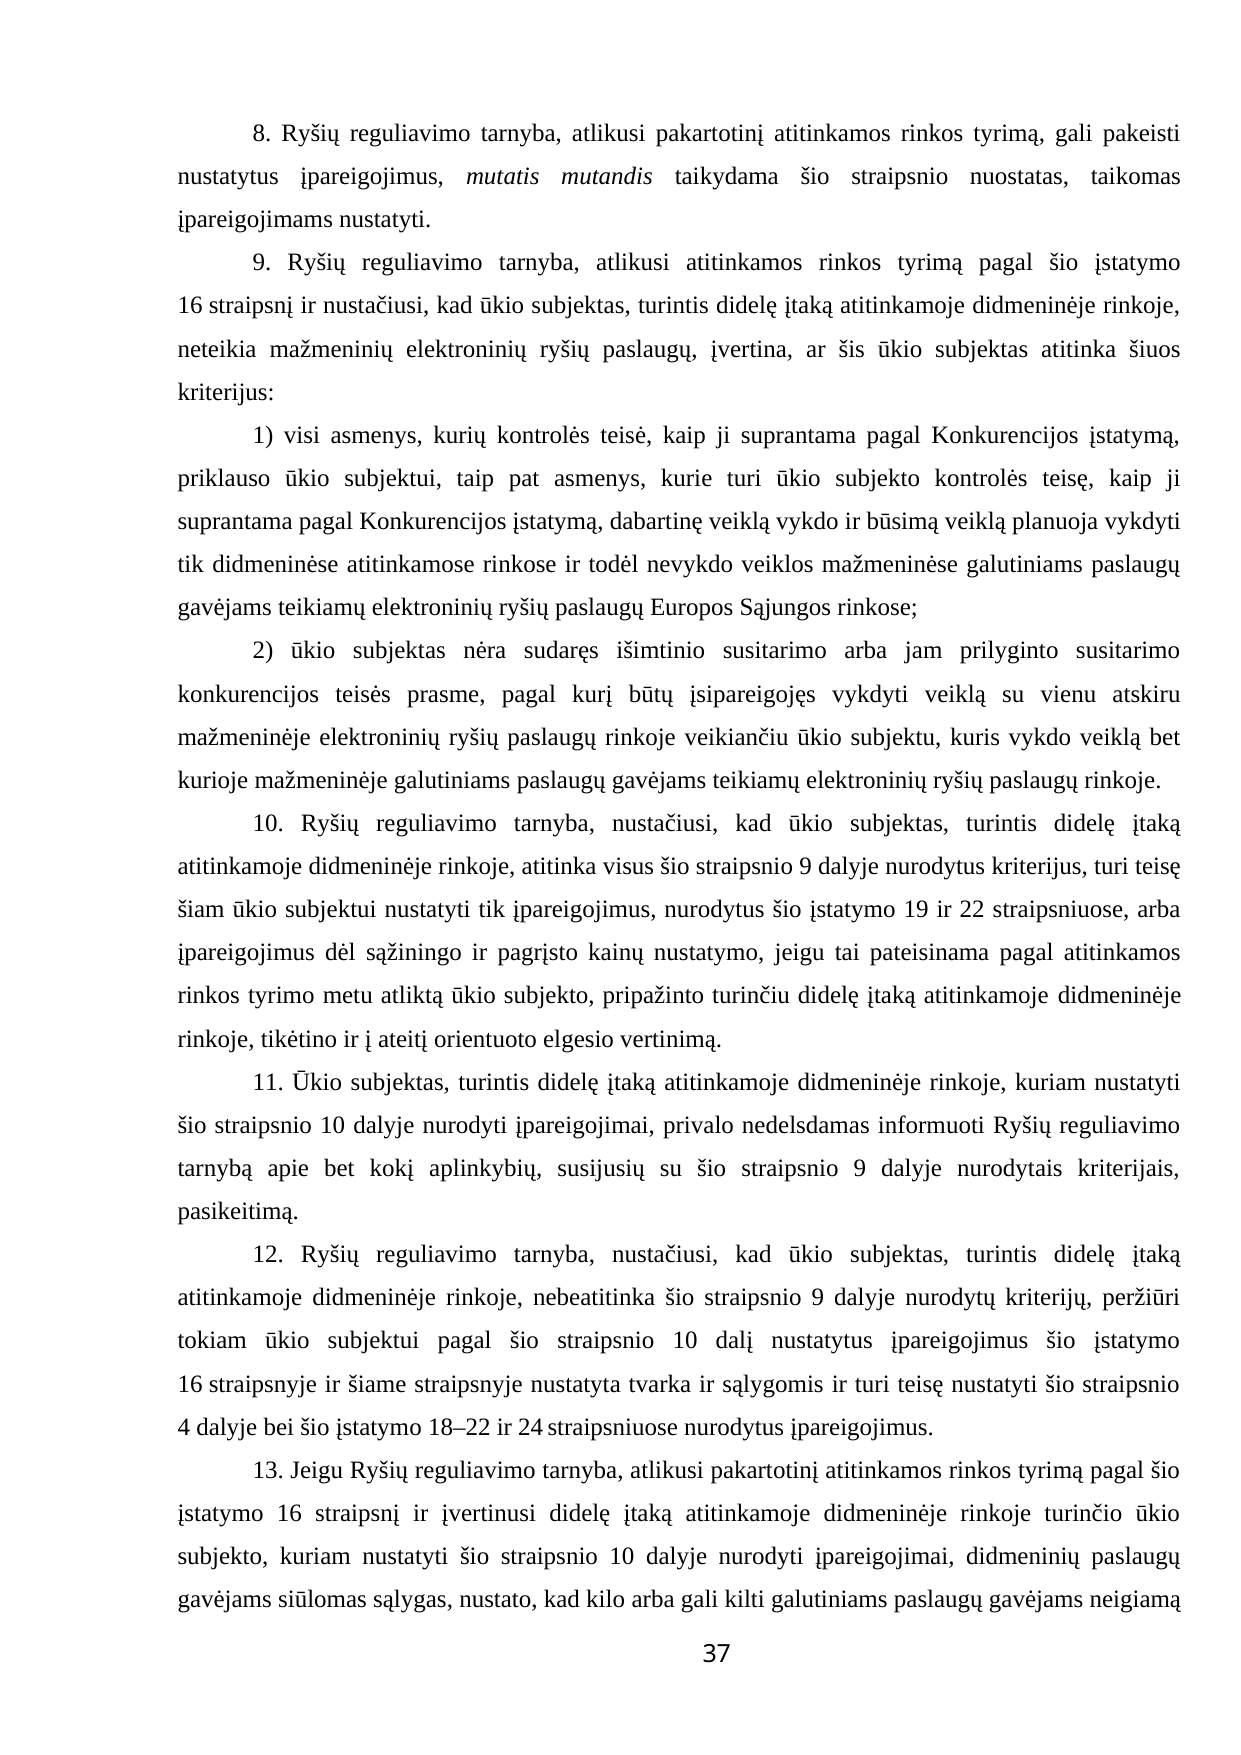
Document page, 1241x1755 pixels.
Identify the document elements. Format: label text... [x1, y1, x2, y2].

text 9. Ryšių reguliavimo tarnyba, atlikusi atitinkamos rinkos tyrimą pagal šio įstatymo 16 straipsnį ir nustačiusi, kad ūkio subjektas, turintis didelę įtaką atitinkamoje didmeninėje rinkoje, neteikia mažmeninių elektroninių ryšių paslaugų, įvertina, ar šis ūkio subjektas atitinka šiuos kriterijus: [177, 247, 1181, 406]
text 10. Ryšių reguliavimo tarnyba, nustačiusi, kad ūkio subjektas, turintis didelę įtaką atitinkamoje didmeninėje rinkoje, atitinka visus šio straipsnio 9 dalyje nurodytus kriterijus, turi teisę šiam ūkio subjektui nustatyti tik įpareigojimus, nurodytus šio įstatymo 19 ir 22 straipsniuose, arba įpareigojimus dėl sąžiningo ir pagrįsto kainų nustatymo, jeigu tai pateisinama pagal atitinkamos rinkos tyrimo metu atliktą ūkio subjekto, pripažinto turinčiu didelę įtaką atitinkamoje didmeninėje rinkoje, tikėtino ir į ateitį orientuoto elgesio vertinimą. [177, 808, 1181, 1052]
text 13. Jeigu Ryšių reguliavimo tarnyba, atlikusi pakartotinį atitinkamos rinkos tyrimą pagal šio įstatymo 16 straipsnį ir įvertinusi didelę įtaką atitinkamoje didmeninėje rinkoje turinčio ūkio subjekto, kuriam nustatyti šio straipsnio 10 dalyje nurodyti įpareigojimai, didmeninių paslaugų gavėjams siūlomas sąlygas, nustato, kad kilo arba gali kilti galutiniams paslaugų gavėjams neigiamą [177, 1455, 1181, 1613]
text 2) ūkio subjektas nėra sudaręs išimtinio susitarimo arba jam prilyginto susitarimo konkurencijos teisės prasme, pagal kurį būtų įsipareigojęs vykdyti veiklą su vienu atskiru mažmeninėje elektroninių ryšių paslaugų rinkoje veikiančiu ūkio subjektu, kuris vykdo veiklą bet kurioje mažmeninėje galutiniams paslaugų gavėjams teikiamų elektroninių ryšių paslaugų rinkoje. [177, 636, 1181, 794]
text 12. Ryšių reguliavimo tarnyba, nustačiusi, kad ūkio subjektas, turintis didelę įtaką atitinkamoje didmeninėje rinkoje, nebeatitinka šio straipsnio 9 dalyje nurodytų kriterijų, peržiūri tokiam ūkio subjektui pagal šio straipsnio 10 dalį nustatytus įpareigojimus šio įstatymo 16 straipsnyje ir šiame straipsnyje nustatyta tvarka ir sąlygomis ir turi teisę nustatyti šio straipsnio 4 dalyje bei šio įstatymo 18–22 ir 24 straipsniuose nurodytus įpareigojimus. [177, 1239, 1181, 1441]
text 8. Ryšių reguliavimo tarnyba, atlikusi pakartotinį atitinkamos rinkos tyrimą, gali pakeisti nustatytus įpareigojimus, mutatis mutandis taikydama šio straipsnio nuostatas, taikomas įpareigojimams nustatyti. [177, 118, 1181, 233]
text 1) visi asmenys, kurių kontrolės teisė, kaip ji suprantama pagal Konkurencijos įstatymą, priklauso ūkio subjektui, taip pat asmenys, kurie turi ūkio subjekto kontrolės teisę, kaip ji suprantama pagal Konkurencijos įstatymą, dabartinę veiklą vykdo ir būsimą veiklą planuoja vykdyti tik didmeninėse atitinkamose rinkose ir todėl nevykdo veiklos mažmeninėse galutiniams paslaugų gavėjams teikiamų elektroninių ryšių paslaugų Europos Sąjungos rinkose; [177, 420, 1181, 621]
text 11. Ūkio subjektas, turintis didelę įtaką atitinkamoje didmeninėje rinkoje, kuriam nustatyti šio straipsnio 10 dalyje nurodyti įpareigojimai, privalo nedelsdamas informuoti Ryšių reguliavimo tarnybą apie bet kokį aplinkybių, susijusių su šio straipsnio 9 dalyje nurodytais kriterijais, pasikeitimą. [177, 1067, 1181, 1225]
